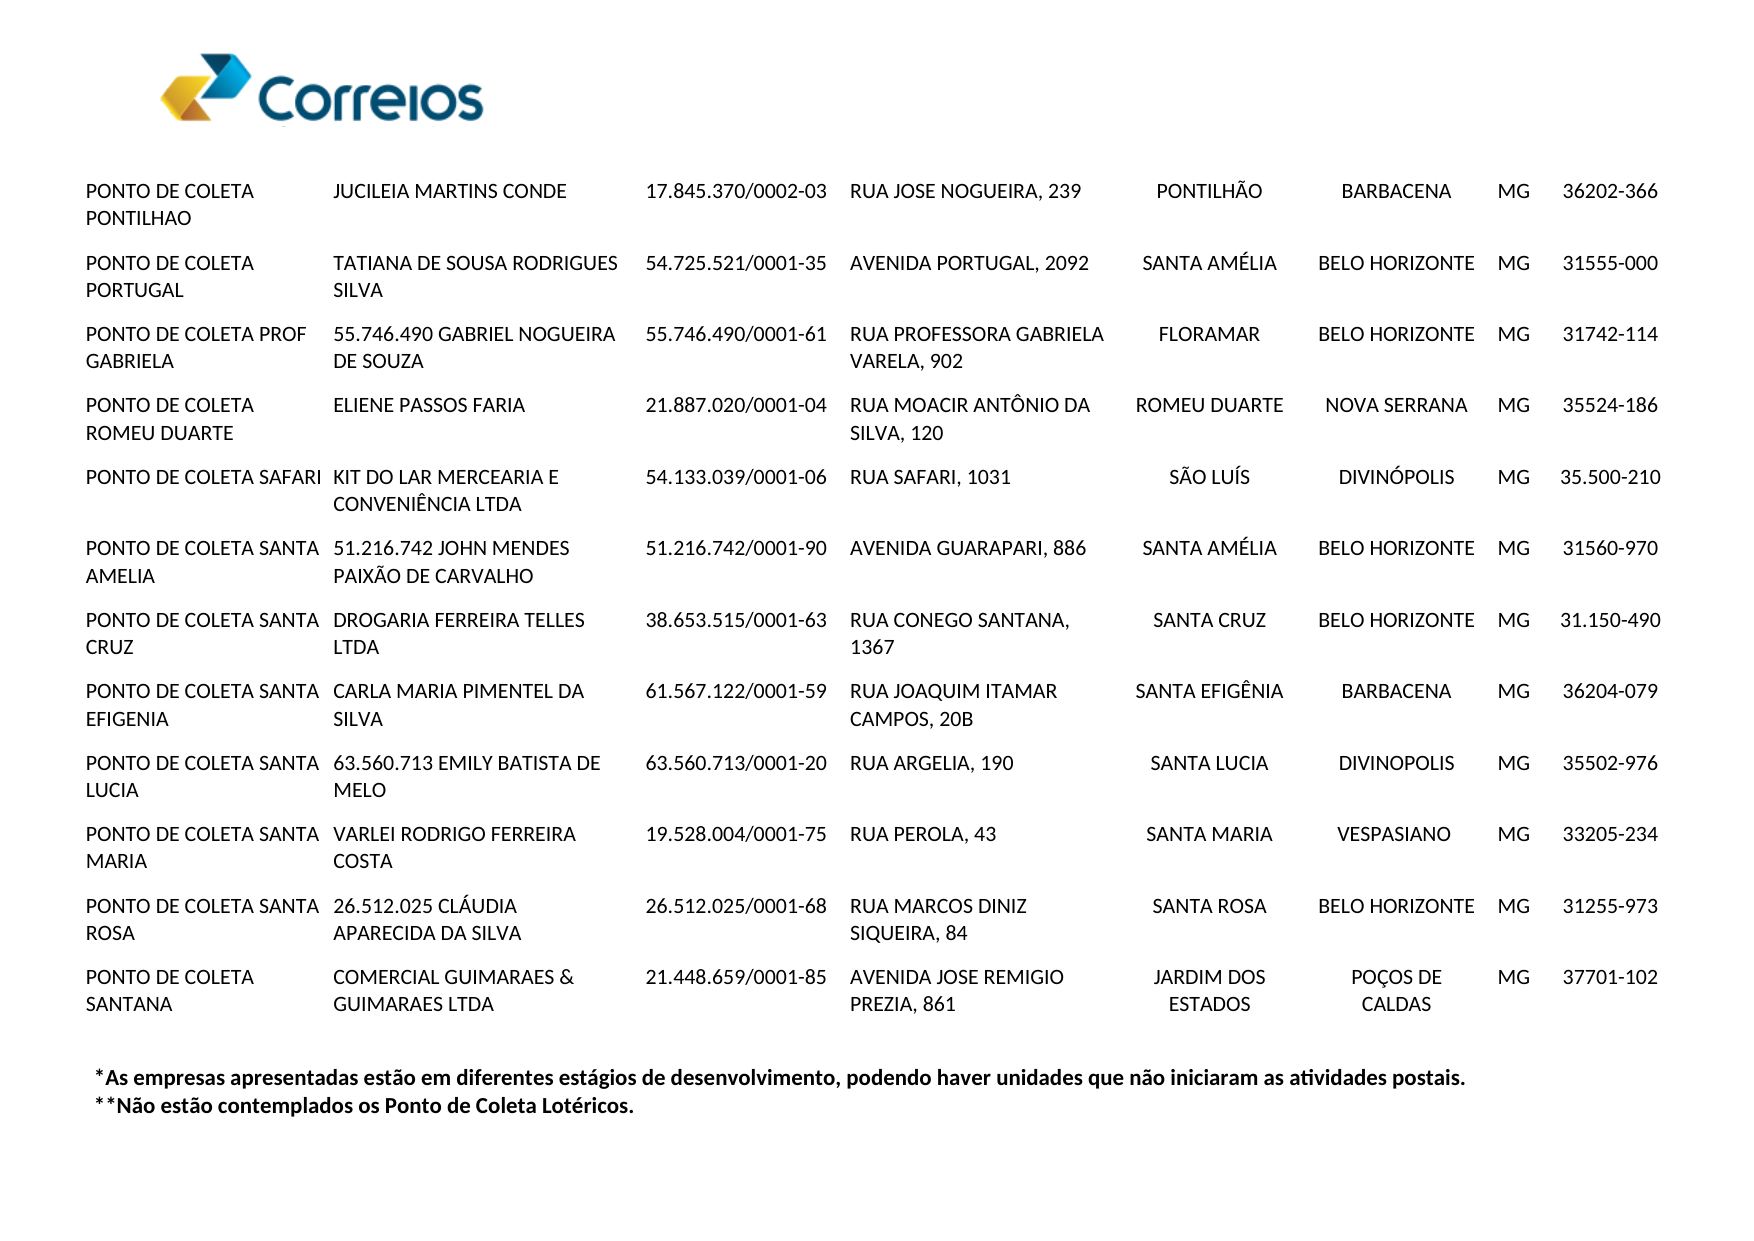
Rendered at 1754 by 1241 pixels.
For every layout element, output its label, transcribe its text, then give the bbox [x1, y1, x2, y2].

table_cell PONTO DE COLETA SANTA AMELIA [83, 535, 330, 606]
table_cell 35524-186 [1545, 392, 1675, 463]
table_cell MG [1482, 892, 1545, 963]
table_cell 51.216.742 JOHN MENDES PAIXÃO DE CARVALHO [330, 535, 625, 606]
table_cell MG [1482, 820, 1545, 892]
table_cell BELO HORIZONTE [1311, 606, 1482, 677]
table_cell PONTO DE COLETA SANTA LUCIA [83, 749, 330, 820]
table_cell BARBACENA [1311, 678, 1482, 749]
table_cell 19.528.004/0001-75 [625, 820, 847, 892]
table_cell AVENIDA PORTUGAL, 2092 [847, 249, 1108, 320]
table_cell BARBACENA [1311, 177, 1482, 249]
table_cell RUA PROFESSORA GABRIELA VARELA, 902 [847, 320, 1108, 392]
table_cell TATIANA DE SOUSA RODRIGUES SILVA [330, 249, 625, 320]
table_cell DIVINOPOLIS [1311, 749, 1482, 820]
table_cell PONTILHÃO [1108, 177, 1311, 249]
table_cell 21.887.020/0001-04 [625, 392, 847, 463]
table_cell 37701-102 [1545, 963, 1675, 1035]
table_cell PONTO DE COLETA SANTA ROSA [83, 892, 330, 963]
table_cell COMERCIAL GUIMARAES & GUIMARAES LTDA [330, 963, 625, 1035]
table_cell 55.746.490/0001-61 [625, 320, 847, 392]
table_cell SÃO LUÍS [1108, 463, 1311, 534]
table_cell MG [1482, 320, 1545, 392]
table_cell MG [1482, 249, 1545, 320]
table_cell SANTA EFIGÊNIA [1108, 678, 1311, 749]
table_cell RUA MOACIR ANTÔNIO DA SILVA, 120 [847, 392, 1108, 463]
table_cell BELO HORIZONTE [1311, 535, 1482, 606]
table_cell MG [1482, 606, 1545, 677]
table_cell 63.560.713/0001-20 [625, 749, 847, 820]
table_cell RUA JOAQUIM ITAMAR CAMPOS, 20B [847, 678, 1108, 749]
table_cell 36202-366 [1545, 177, 1675, 249]
table_cell PONTO DE COLETA SANTA CRUZ [83, 606, 330, 677]
table_cell PONTO DE COLETA SANTA MARIA [83, 820, 330, 892]
table_cell NOVA SERRANA [1311, 392, 1482, 463]
table_cell 31.150-490 [1545, 606, 1675, 677]
table_cell RUA CONEGO SANTANA, 1367 [847, 606, 1108, 677]
table_cell 17.845.370/0002-03 [625, 177, 847, 249]
table_cell MG [1482, 535, 1545, 606]
table_cell 31560-970 [1545, 535, 1675, 606]
table_cell SANTA AMÉLIA [1108, 535, 1311, 606]
table_cell SANTA LUCIA [1108, 749, 1311, 820]
table_cell 31555-000 [1545, 249, 1675, 320]
table_cell SANTA ROSA [1108, 892, 1311, 963]
table_cell DIVINÓPOLIS [1311, 463, 1482, 534]
table_cell VARLEI RODRIGO FERREIRA COSTA [330, 820, 625, 892]
table_cell 63.560.713 EMILY BATISTA DE MELO [330, 749, 625, 820]
table_cell 26.512.025 CLÁUDIA APARECIDA DA SILVA [330, 892, 625, 963]
table_cell AVENIDA JOSE REMIGIO PREZIA, 861 [847, 963, 1108, 1035]
table_cell RUA ARGELIA, 190 [847, 749, 1108, 820]
table_cell 38.653.515/0001-63 [625, 606, 847, 677]
table_cell SANTA AMÉLIA [1108, 249, 1311, 320]
table_cell MG [1482, 678, 1545, 749]
table_cell 31742-114 [1545, 320, 1675, 392]
table_cell CARLA MARIA PIMENTEL DA SILVA [330, 678, 625, 749]
table_cell 35502-976 [1545, 749, 1675, 820]
table_cell VESPASIANO [1311, 820, 1482, 892]
table_cell PONTO DE COLETA SANTA EFIGENIA [83, 678, 330, 749]
table_cell AVENIDA GUARAPARI, 886 [847, 535, 1108, 606]
table_cell MG [1482, 392, 1545, 463]
table_cell PONTO DE COLETA SAFARI [83, 463, 330, 534]
table_cell BELO HORIZONTE [1311, 892, 1482, 963]
table_cell 35.500-210 [1545, 463, 1675, 534]
table_cell MG [1482, 963, 1545, 1035]
table_cell SANTA MARIA [1108, 820, 1311, 892]
table_cell 33205-234 [1545, 820, 1675, 892]
table_cell RUA PEROLA, 43 [847, 820, 1108, 892]
table_cell RUA JOSE NOGUEIRA, 239 [847, 177, 1108, 249]
table_cell RUA SAFARI, 1031 [847, 463, 1108, 534]
table_cell BELO HORIZONTE [1311, 249, 1482, 320]
table_cell SANTA CRUZ [1108, 606, 1311, 677]
table_cell ROMEU DUARTE [1108, 392, 1311, 463]
table_cell PONTO DE COLETA ROMEU DUARTE [83, 392, 330, 463]
table_cell POÇOS DE CALDAS [1311, 963, 1482, 1035]
table_cell MG [1482, 177, 1545, 249]
table_cell 31255-973 [1545, 892, 1675, 963]
table_cell 54.725.521/0001-35 [625, 249, 847, 320]
table_cell JARDIM DOS ESTADOS [1108, 963, 1311, 1035]
table_cell PONTO DE COLETA PROF GABRIELA [83, 320, 330, 392]
table_cell PONTO DE COLETA SANTANA [83, 963, 330, 1035]
table_cell 55.746.490 GABRIEL NOGUEIRA DE SOUZA [330, 320, 625, 392]
table_cell 21.448.659/0001-85 [625, 963, 847, 1035]
table_cell ELIENE PASSOS FARIA [330, 392, 625, 463]
table_cell 51.216.742/0001-90 [625, 535, 847, 606]
table_cell 54.133.039/0001-06 [625, 463, 847, 534]
table_cell RUA MARCOS DINIZ SIQUEIRA, 84 [847, 892, 1108, 963]
table_cell BELO HORIZONTE [1311, 320, 1482, 392]
table_cell FLORAMAR [1108, 320, 1311, 392]
table_cell DROGARIA FERREIRA TELLES LTDA [330, 606, 625, 677]
table_cell PONTO DE COLETA PORTUGAL [83, 249, 330, 320]
table_cell 36204-079 [1545, 678, 1675, 749]
table_cell JUCILEIA MARTINS CONDE [330, 177, 625, 249]
table_cell 26.512.025/0001-68 [625, 892, 847, 963]
table_cell MG [1482, 463, 1545, 534]
table_cell MG [1482, 749, 1545, 820]
table_cell KIT DO LAR MERCEARIA E CONVENIÊNCIA LTDA [330, 463, 625, 534]
table_cell PONTO DE COLETA PONTILHAO [83, 177, 330, 249]
table_cell 61.567.122/0001-59 [625, 678, 847, 749]
